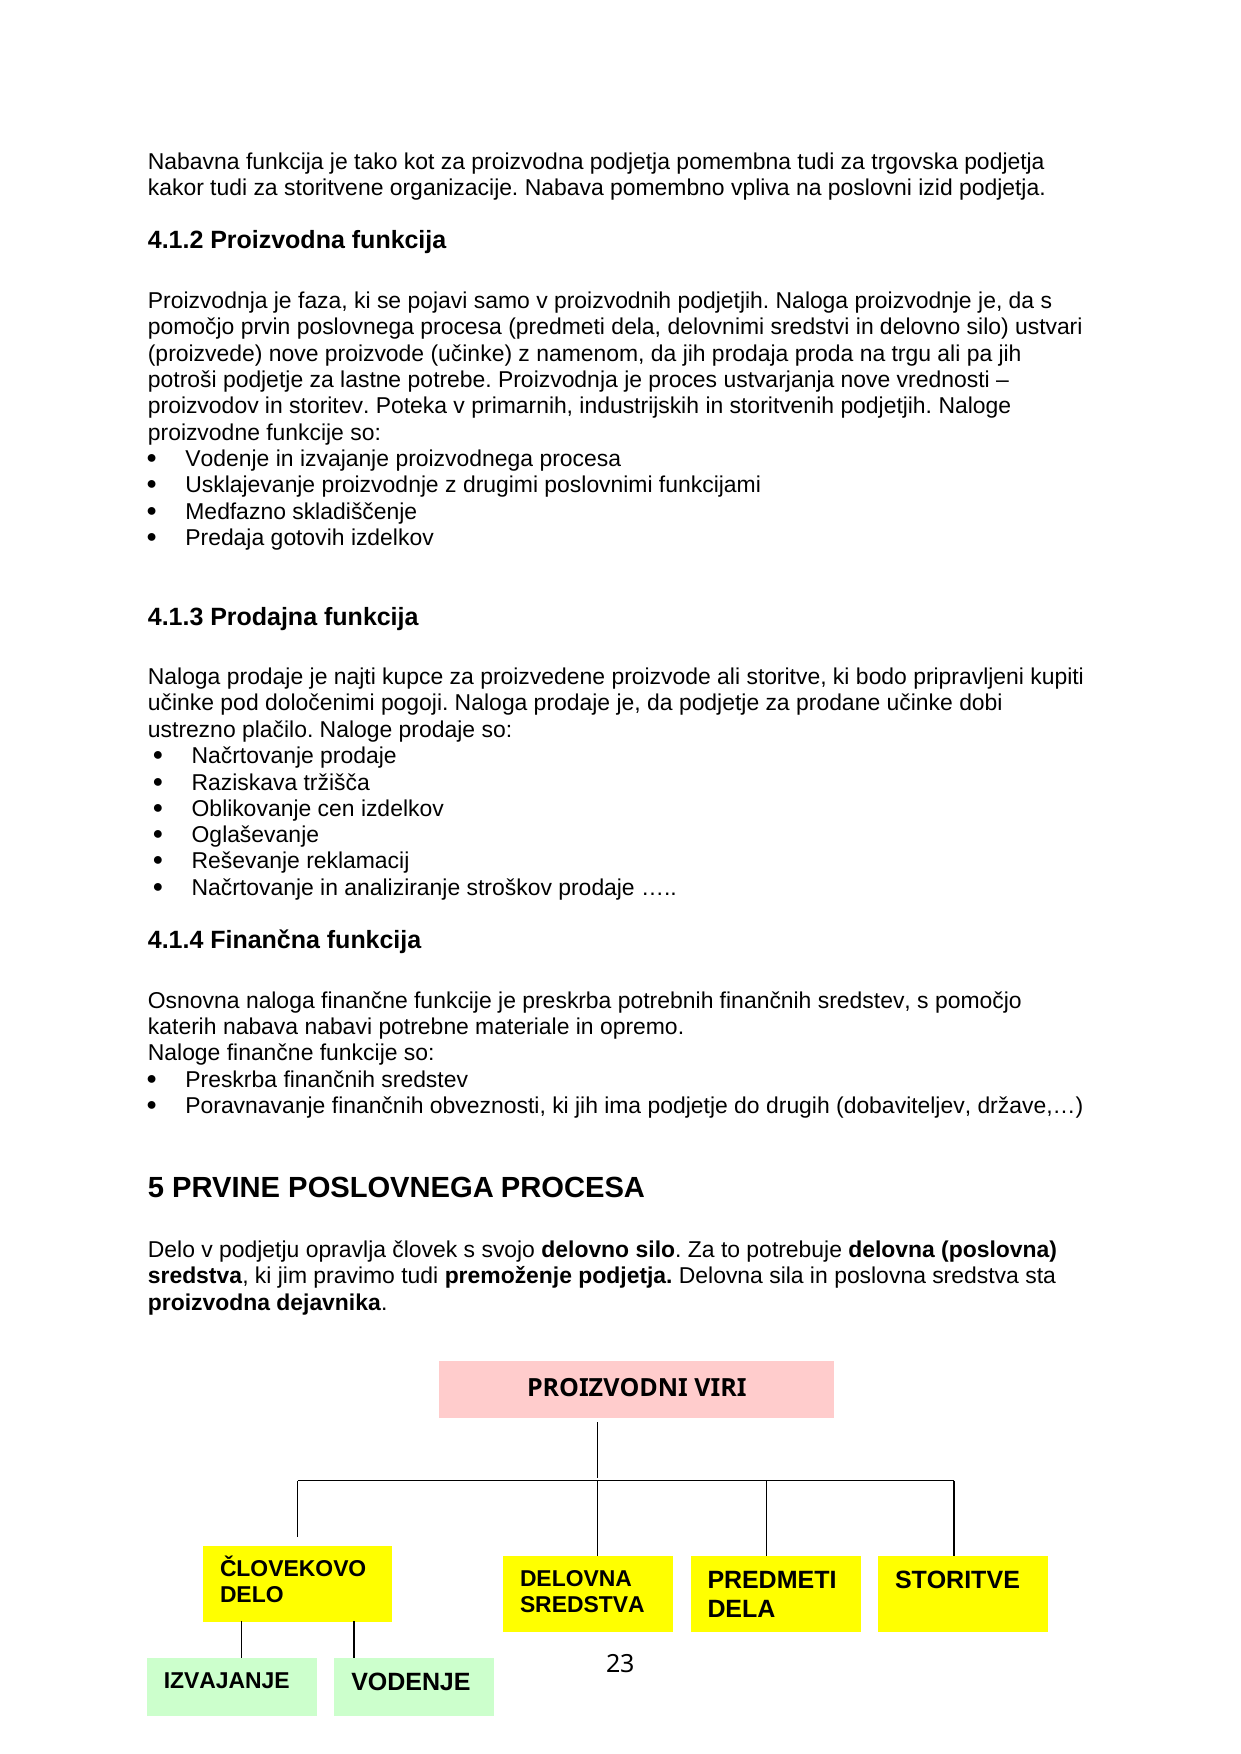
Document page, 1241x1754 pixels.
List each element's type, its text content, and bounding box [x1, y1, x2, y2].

text PROIZVODNI VIRI [456, 1369, 818, 1404]
text PREDMETI DELA [707, 1565, 844, 1622]
list Medfazno skladiščenje [148, 498, 1092, 524]
list Vodenje in izvajanje proizvodnega procesa [148, 445, 1092, 471]
list Reševanje reklamacij [154, 847, 1092, 874]
list Oglaševanje [154, 821, 1092, 847]
list Poravnavanje finančnih obveznosti, ki jih ima podjetje do drugih (dobaviteljev, države,…) [148, 1092, 1092, 1118]
subtitle 5 PRVINE POSLOVNEGA PROCESA [148, 1170, 1092, 1203]
text Osnovna naloga finančne funkcije je preskrba potrebnih finančnih sredstev, s pomočjo katerih nabava nabavi potrebne materiale in opremo. [148, 987, 1092, 1039]
subtitle 4.1.2 Proizvodna funkcija [148, 225, 1092, 254]
text STORITVE [895, 1565, 1032, 1594]
text - zgradbe - surovine - stroji - trgovsko blago - vozila -polizdelki [767, 1497, 953, 1586]
text ČLOVEKOVO DELO [220, 1555, 376, 1607]
list Oblikovanje cen izdelkov [154, 795, 1092, 821]
text Delo v podjetju opravlja človek s svojo delovno silo. Za to potrebuje delovna (poslovna) sredstva, ki jim pravimo tudi premoženje podjetja. Delovna sila in poslovna sredstva sta proizvodna dejavnika. [148, 1236, 1092, 1315]
text Nabavna funkcija je tako kot za proizvodna podjetja pomembna tudi za trgovska podjetja kakor tudi za storitvene organizacije. Nabava pomembno vpliva na poslovni izid podjetja. [148, 148, 1092, 200]
text - zgradbe - surovine - stroji - trgovsko blago - vozila -polizdelki [955, 1497, 1092, 1586]
subtitle 4.1.3 Prodajna funkcija [148, 602, 1092, 630]
subtitle 4.1.4 Finančna funkcija [148, 925, 1092, 954]
text Naloga prodaje je najti kupce za proizvedene proizvode ali storitve, ki bodo pripravljeni kupiti učinke pod določenimi pogoji. Naloga prodaje je, da podjetje za prodane učinke dobi ustrezno plačilo. Naloge prodaje so: [148, 663, 1092, 742]
text Naloge finančne funkcije so: [148, 1039, 1092, 1066]
list Usklajevanje proizvodnje z drugimi poslovnimi funkcijami [148, 471, 1092, 498]
text IZVAJANJE [163, 1667, 301, 1693]
list Načrtovanje prodaje [154, 742, 1092, 768]
list Raziskava tržišča [154, 768, 1092, 795]
list Načrtovanje in analiziranje stroškov prodaje ….. [154, 874, 1092, 900]
text - zgradbe - surovine - stroji - trgovsko blago - vozila -polizdelki [148, 1497, 597, 1586]
text VODENJE [351, 1667, 477, 1696]
text - zgradbe - surovine - stroji - trgovsko blago - vozila -polizdelki [598, 1497, 766, 1586]
list Predaja gotovih izdelkov [148, 524, 1092, 550]
list Preskrba finančnih sredstev [148, 1066, 1092, 1092]
text Proizvodnja je faza, ki se pojavi samo v proizvodnih podjetjih. Naloga proizvodnje je, da s pomočjo prvin poslovnega procesa (predmeti dela, delovnimi sredstvi in delovno silo) ustvari (proizvede) nove proizvode (učinke) z namenom, da jih prodaja proda na trgu ali pa jih potroši podjetje za lastne potrebe. Proizvodnja je proces ustvarjanja nove vrednosti – proizvodov in storitev. Poteka v primarnih, industrijskih in storitvenih podjetjih. Naloge proizvodne funkcije so: [148, 287, 1092, 445]
text DELOVNA SREDSTVA [520, 1565, 657, 1618]
